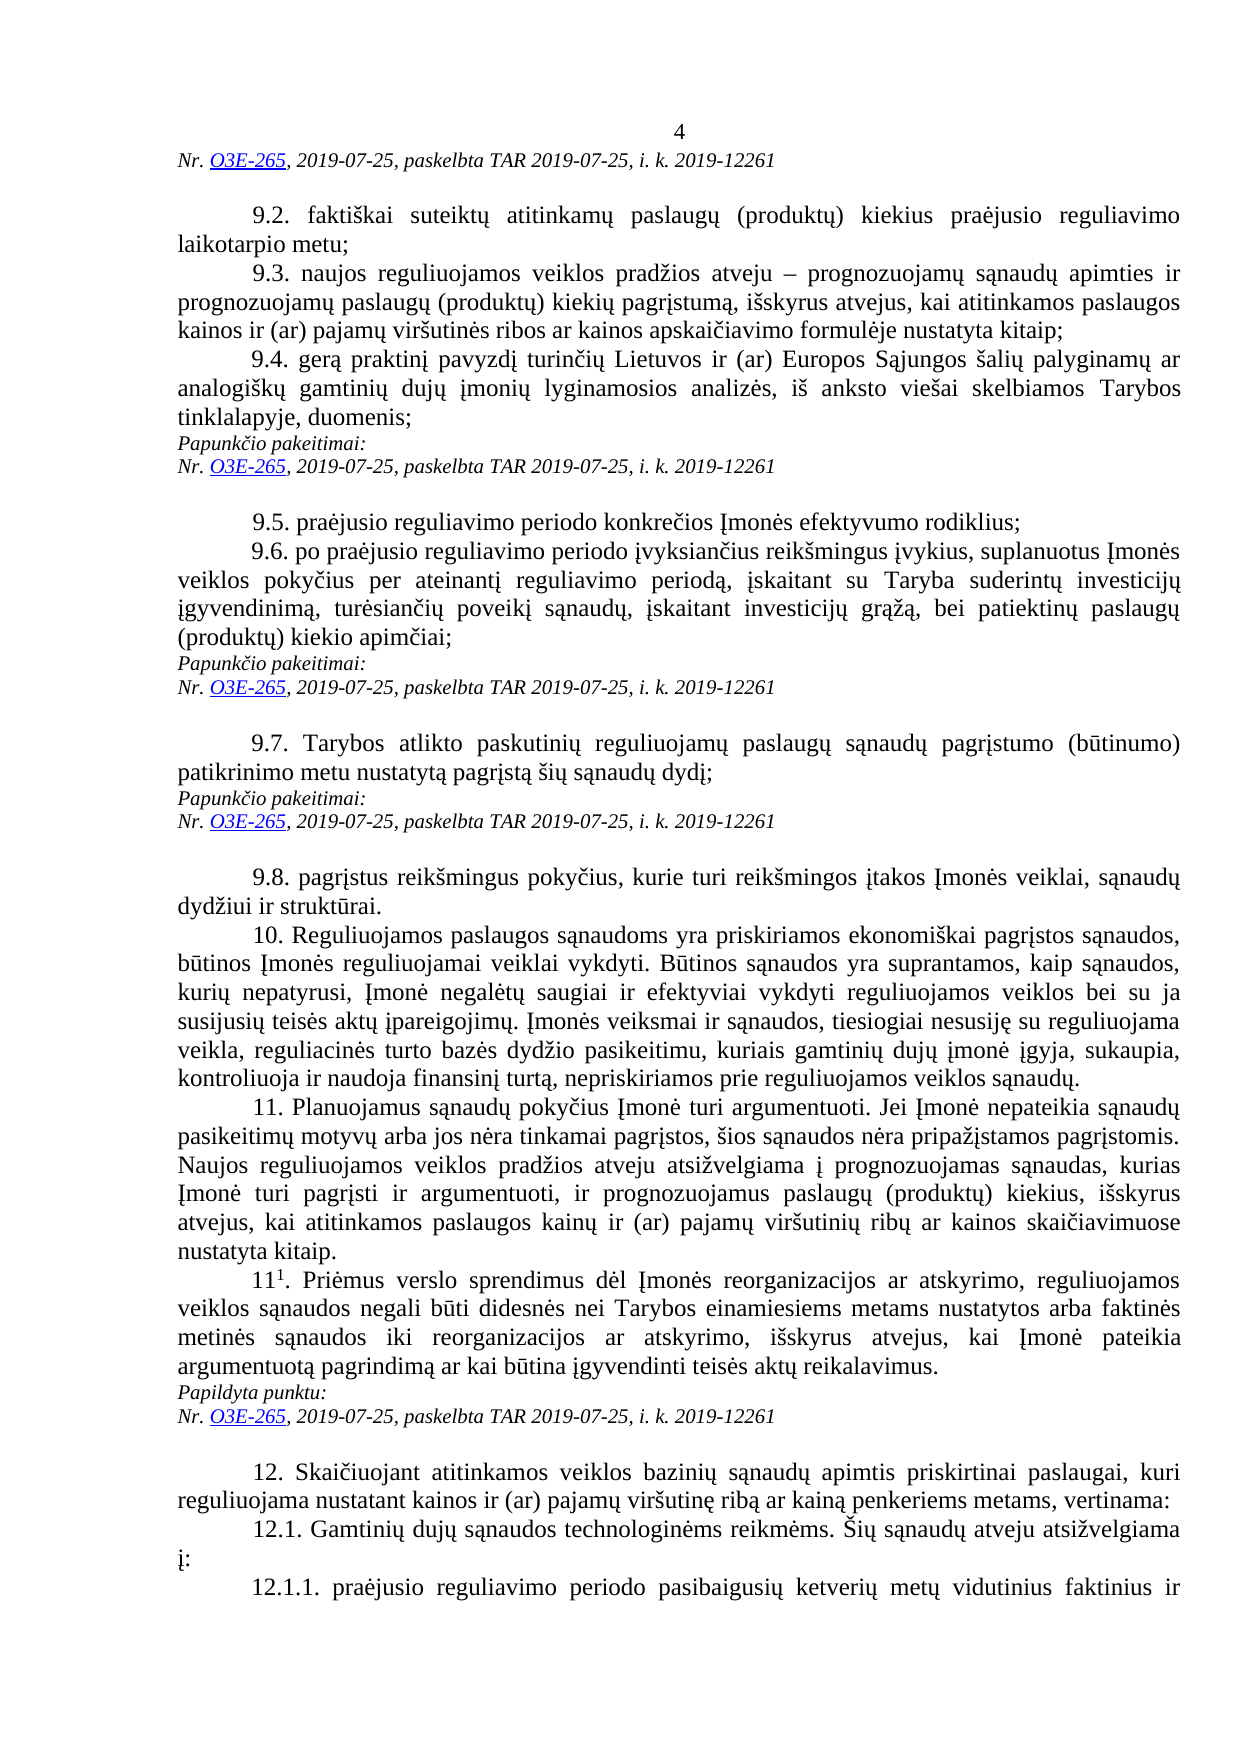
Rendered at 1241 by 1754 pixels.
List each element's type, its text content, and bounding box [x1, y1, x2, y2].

text 12. Skaičiuojant atitinkamos veiklos bazinių sąnaudų apimtis priskirtinai paslaugai, kuri reguliuojama nustatant kainos ir (ar) pajamų viršutinę ribą ar kainą penkeriems metams, vertinama: [177, 1457, 1181, 1514]
text Nr. O3E-265, 2019-07-25, paskelbta TAR 2019-07-25, i. k. 2019-12261 [177, 1404, 1181, 1428]
text 111. Priėmus verslo sprendimus dėl Įmonės reorganizacijos ar atskyrimo, reguliuojamos veiklos sąnaudos negali būti didesnės nei Tarybos einamiesiems metams nustatytos arba faktinės metinės sąnaudos iki reorganizacijos ar atskyrimo, išskyrus atvejus, kai Įmonė pateikia argumentuotą pagrindimą ar kai būtina įgyvendinti teisės aktų reikalavimus. [177, 1265, 1181, 1380]
text 9.8. pagrįstus reikšmingus pokyčius, kurie turi reikšmingos įtakos Įmonės veiklai, sąnaudų dydžiui ir struktūrai. [177, 862, 1181, 920]
text Papildyta punktu: [177, 1380, 1181, 1404]
text Nr. O3E-265, 2019-07-25, paskelbta TAR 2019-07-25, i. k. 2019-12261 [177, 675, 1181, 699]
text 10. Reguliuojamos paslaugos sąnaudoms yra priskiriamos ekonomiškai pagrįstos sąnaudos, būtinos Įmonės reguliuojamai veiklai vykdyti. Būtinos sąnaudos yra suprantamos, kaip sąnaudos, kurių nepatyrusi, Įmonė negalėtų saugiai ir efektyviai vykdyti reguliuojamos veiklos bei su ja susijusių teisės aktų įpareigojimų. Įmonės veiksmai ir sąnaudos, tiesiogiai nesusiję su reguliuojama veikla, reguliacinės turto bazės dydžio pasikeitimu, kuriais gamtinių dujų įmonė įgyja, sukaupia, kontroliuoja ir naudoja finansinį turtą, nepriskiriamos prie reguliuojamos veiklos sąnaudų. [177, 920, 1181, 1092]
text Nr. O3E-265, 2019-07-25, paskelbta TAR 2019-07-25, i. k. 2019-12261 [177, 809, 1181, 833]
text 11. Planuojamus sąnaudų pokyčius Įmonė turi argumentuoti. Jei Įmonė nepateikia sąnaudų pasikeitimų motyvų arba jos nėra tinkamai pagrįstos, šios sąnaudos nėra pripažįstamos pagrįstomis. Naujos reguliuojamos veiklos pradžios atveju atsižvelgiama į prognozuojamas sąnaudas, kurias Įmonė turi pagrįsti ir argumentuoti, ir prognozuojamus paslaugų (produktų) kiekius, išskyrus atvejus, kai atitinkamos paslaugos kainų ir (ar) pajamų viršutinių ribų ar kainos skaičiavimuose nustatyta kitaip. [177, 1092, 1181, 1265]
text 9.7. Tarybos atlikto paskutinių reguliuojamų paslaugų sąnaudų pagrįstumo (būtinumo) patikrinimo metu nustatytą pagrįstą šių sąnaudų dydį; [177, 728, 1181, 785]
text Papunkčio pakeitimai: [177, 651, 1181, 675]
text 12.1. Gamtinių dujų sąnaudos technologinėms reikmėms. Šių sąnaudų atveju atsižvelgiama į: [177, 1514, 1181, 1572]
text Nr. O3E-265, 2019-07-25, paskelbta TAR 2019-07-25, i. k. 2019-12261 [177, 454, 1181, 478]
text Papunkčio pakeitimai: [177, 785, 1181, 809]
text 9.6. po praėjusio reguliavimo periodo įvyksiančius reikšmingus įvykius, suplanuotus Įmonės veiklos pokyčius per ateinantį reguliavimo periodą, įskaitant su Taryba suderintų investicijų įgyvendinimą, turėsiančių poveikį sąnaudų, įskaitant investicijų grąžą, bei patiektinų paslaugų (produktų) kiekio apimčiai; [177, 536, 1181, 651]
text Papunkčio pakeitimai: [177, 430, 1181, 454]
text 9.5. praėjusio reguliavimo periodo konkrečios Įmonės efektyvumo rodiklius; [177, 507, 1181, 536]
text 9.3. naujos reguliuojamos veiklos pradžios atveju – prognozuojamų sąnaudų apimties ir prognozuojamų paslaugų (produktų) kiekių pagrįstumą, išskyrus atvejus, kai atitinkamos paslaugos kainos ir (ar) pajamų viršutinės ribos ar kainos apskaičiavimo formulėje nustatyta kitaip; [177, 258, 1181, 344]
text 12.1.1. praėjusio reguliavimo periodo pasibaigusių ketverių metų vidutinius faktinius ir [177, 1572, 1181, 1600]
text 9.4. gerą praktinį pavyzdį turinčių Lietuvos ir (ar) Europos Sąjungos šalių palyginamų ar analogiškų gamtinių dujų įmonių lyginamosios analizės, iš anksto viešai skelbiamos Tarybos tinklalapyje, duomenis; [177, 344, 1181, 430]
text 9.2. faktiškai suteiktų atitinkamų paslaugų (produktų) kiekius praėjusio reguliavimo laikotarpio metu; [177, 200, 1181, 258]
text Nr. O3E-265, 2019-07-25, paskelbta TAR 2019-07-25, i. k. 2019-12261 [177, 148, 1181, 172]
